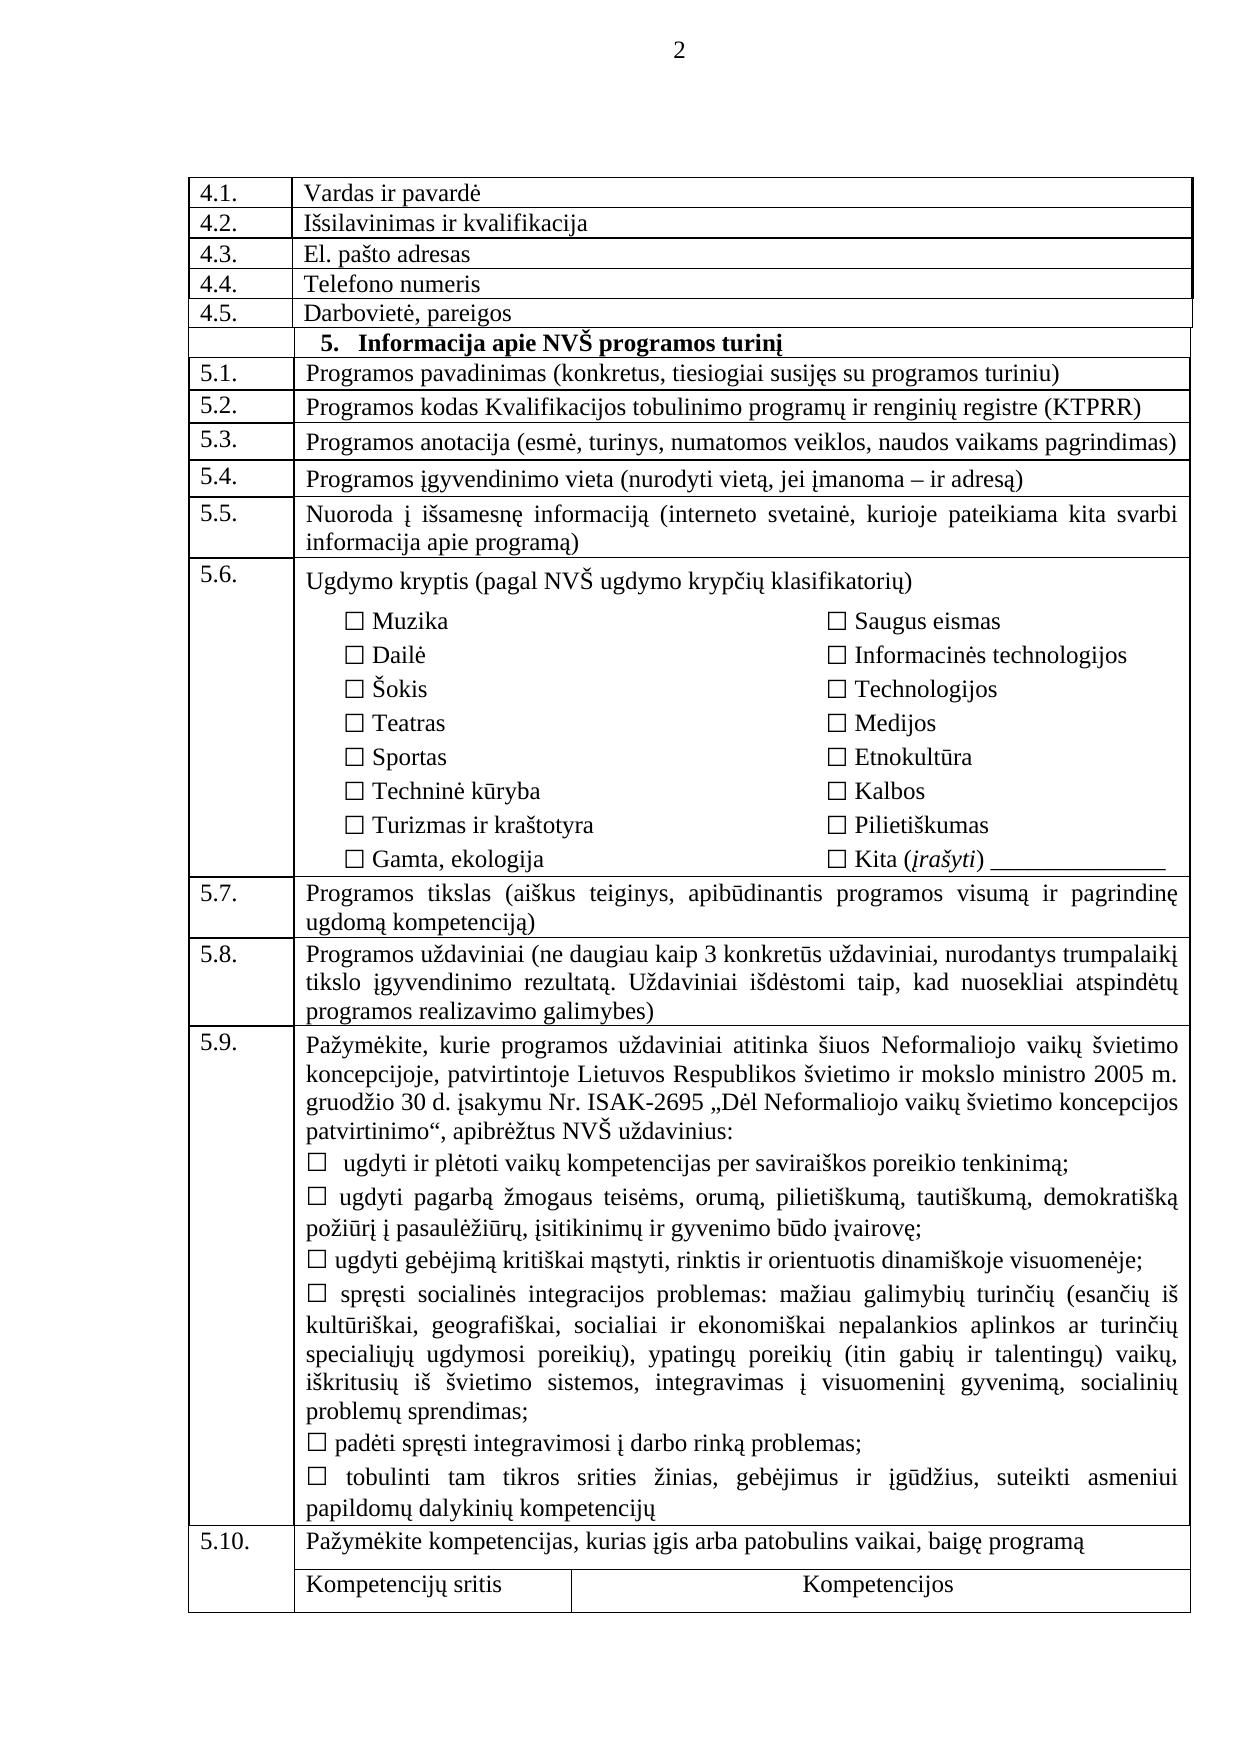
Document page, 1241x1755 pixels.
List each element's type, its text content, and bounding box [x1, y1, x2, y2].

table_cell Programos uždaviniai (ne daugiau kaip 3 konkretūs uždaviniai, nurodantys trumpalaikį tikslo įgyvendinimo rezultatą. Uždaviniai išdėstomi taip, kad nuosekliai atspindėtų programos realizavimo galimybes) [295, 938, 1189, 1025]
table_cell Telefono numeris [293, 269, 1191, 297]
table_cell Programos kodas Kvalifikacijos tobulinimo programų ir renginių registre (KTPRR) [295, 391, 1189, 422]
table_cell Programos įgyvendinimo vieta (nurodyti vietą, jei įmanoma – ir adresą) [295, 461, 1189, 496]
table_cell 5.2. [190, 391, 293, 422]
table_cell 5.5. [190, 498, 293, 557]
table_cell 5.4. [190, 461, 293, 496]
table_cell ☐ Muzika ☐ Dailė ☐ Šokis ☐ Teatras ☐ Sportas ☐ Techninė kūryba ☐ Turizmas ir kraštotyra ☐ Gamta, ekologija [295, 601, 777, 876]
table_cell 4.5. [189, 299, 292, 327]
table_cell El. pašto adresas [293, 239, 1191, 268]
table_cell Ugdymo kryptis (pagal NVŠ ugdymo krypčių klasifikatorių) [295, 558, 1189, 601]
table_cell 4.3. [190, 239, 292, 268]
table_cell ☐ Saugus eismas ☐ Informacinės technologijos ☐ Technologijos ☐ Medijos ☐ Etnokultūra ☐ Kalbos ☐ Pilietiškumas ☐ Kita (įrašyti) ______________ [777, 601, 1189, 876]
table_cell 4.2. [190, 208, 291, 237]
table_cell 5.6. [190, 559, 293, 876]
table_cell 5.1. [190, 358, 293, 388]
table_cell [189, 328, 294, 357]
table_cell Pažymėkite kompetencijas, kurias įgis arba patobulins vaikai, baigę programą [295, 1526, 1190, 1568]
table_cell 5.8. [190, 939, 293, 1025]
table_cell Nuoroda į išsamesnę informaciją (interneto svetainė, kurioje pateikiama kita svarbi informacija apie programą) [295, 497, 1189, 557]
table_cell 5.10. [189, 1526, 294, 1612]
table_cell 5. Informacija apie NVŠ programos turinį [295, 328, 1190, 357]
table_cell Pažymėkite, kurie programos uždaviniai atitinka šiuos Neformaliojo vaikų švietimo koncepcijoje, patvirtintoje Lietuvos Respublikos švietimo ir mokslo ministro 2005 m. gruodžio 30 d. įsakymu Nr. ISAK-2695 „Dėl Neformaliojo vaikų švietimo koncepcijos patvirtinimo“, apibrėžtus NVŠ uždavinius: ☐ ugdyti ir plėtoti vaikų kompetencijas per saviraiškos poreikio tenkinimą; ☐ ugdyti pagarbą žmogaus teisėms, orumą, pilietiškumą, tautiškumą, demokratišką požiūrį į pasaulėžiūrų, įsitikinimų ir gyvenimo būdo įvairovę; ☐ ugdyti gebėjimą kritiškai mąstyti, rinktis ir orientuotis dinamiškoje visuomenėje; ☐ spręsti socialinės integracijos problemas: mažiau galimybių turinčių (esančių iš kultūriškai, geografiškai, socialiai ir ekonomiškai nepalankios aplinkos ar turinčių specialiųjų ugdymosi poreikių), ypatingų poreikių (itin gabių ir talentingų) vaikų, iškritusių iš švietimo sistemos, integravimas į visuomeninį gyvenimą, socialinių problemų sprendimas; ☐ padėti spręsti integravimosi į darbo rinką problemas; ☐ tobulinti tam tikros srities žinias, gebėjimus ir įgūdžius, suteikti asmeniui papildomų dalykinių kompetencijų [295, 1026, 1189, 1525]
table_cell Kompetencijų sritis [295, 1570, 571, 1612]
table_cell 5.9. [190, 1027, 293, 1525]
table_cell 4.4. [190, 269, 292, 297]
table_cell Vardas ir pavardė [293, 178, 1191, 207]
table_cell 5.3. [190, 424, 293, 459]
table_cell Programos anotacija (esmė, turinys, numatomos veiklos, naudos vaikams pagrindimas) [295, 423, 1189, 459]
table_cell Išsilavinimas ir kvalifikacija [293, 208, 1191, 237]
table_cell 4.1. [190, 178, 291, 207]
table_cell Darbovietė, pareigos [293, 299, 1192, 327]
table_cell Kompetencijos [572, 1570, 1190, 1612]
table_cell 5.7. [190, 878, 293, 937]
table_cell Programos pavadinimas (konkretus, tiesiogiai susijęs su programos turiniu) [295, 358, 1189, 388]
table_cell Programos tikslas (aiškus teiginys, apibūdinantis programos visumą ir pagrindinę ugdomą kompetenciją) [295, 877, 1189, 937]
